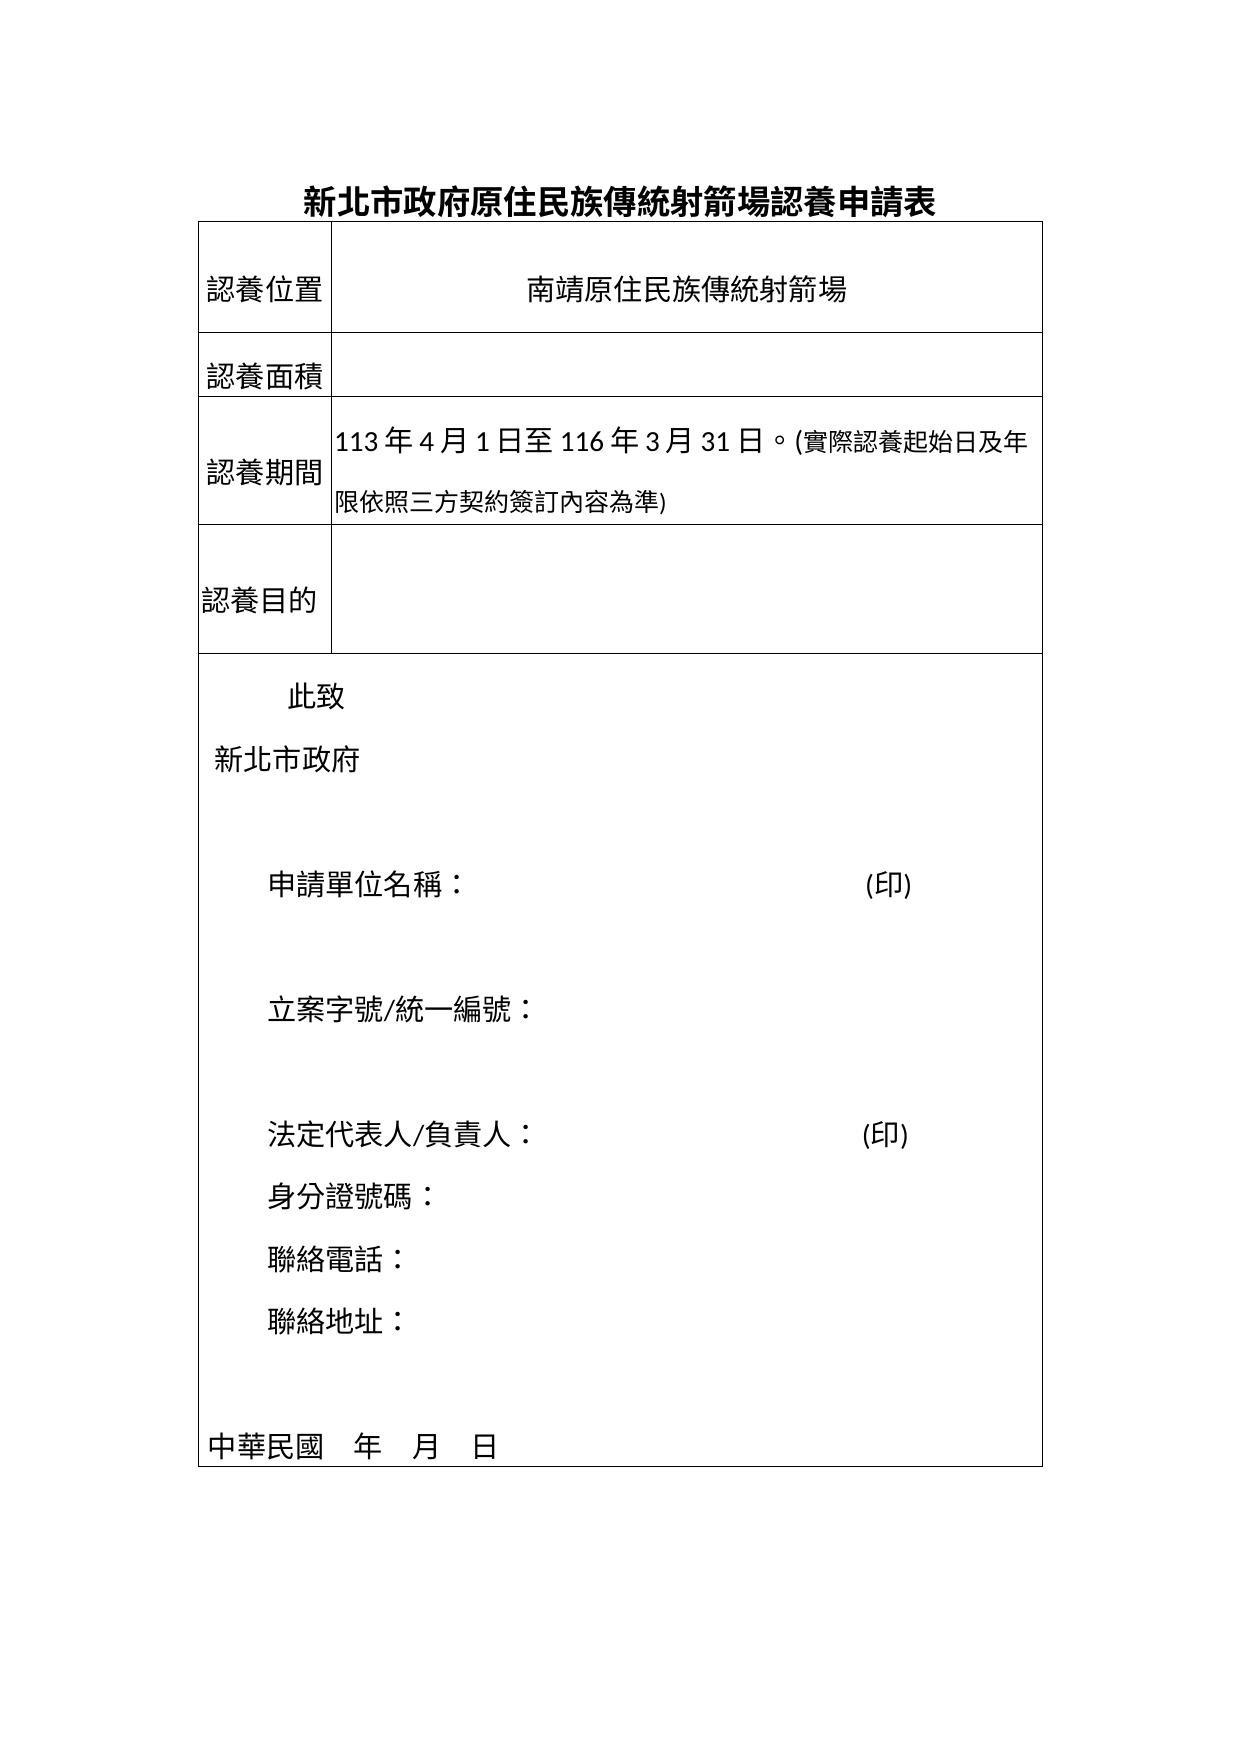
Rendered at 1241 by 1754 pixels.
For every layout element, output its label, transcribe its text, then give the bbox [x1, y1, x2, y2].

text 新北市政府原住民族傳統射箭場認養申請表 [75, 158, 1165, 221]
table_header 認養位置 [199, 222, 331, 332]
table_header 南靖原住民族傳統射箭場 [332, 222, 1042, 332]
table_cell [332, 525, 1042, 652]
table_cell 113年4月1日至116年3月31日。(實際認養起始日及年限依照三方契約簽訂內容為準) [332, 397, 1042, 524]
table_cell 認養面積 [199, 333, 331, 396]
table_cell 此致 新北市政府 申請單位名稱： (印) 立案字號/統一編號： 法定代表人/負責人： (印) 身分證號碼： 聯絡電話： 聯絡地址： 中華民國 年 月 日 [199, 654, 1042, 1466]
table_cell 認養目的 [199, 525, 331, 652]
table_cell 認養期間 [199, 397, 331, 524]
table_cell [332, 333, 1042, 396]
